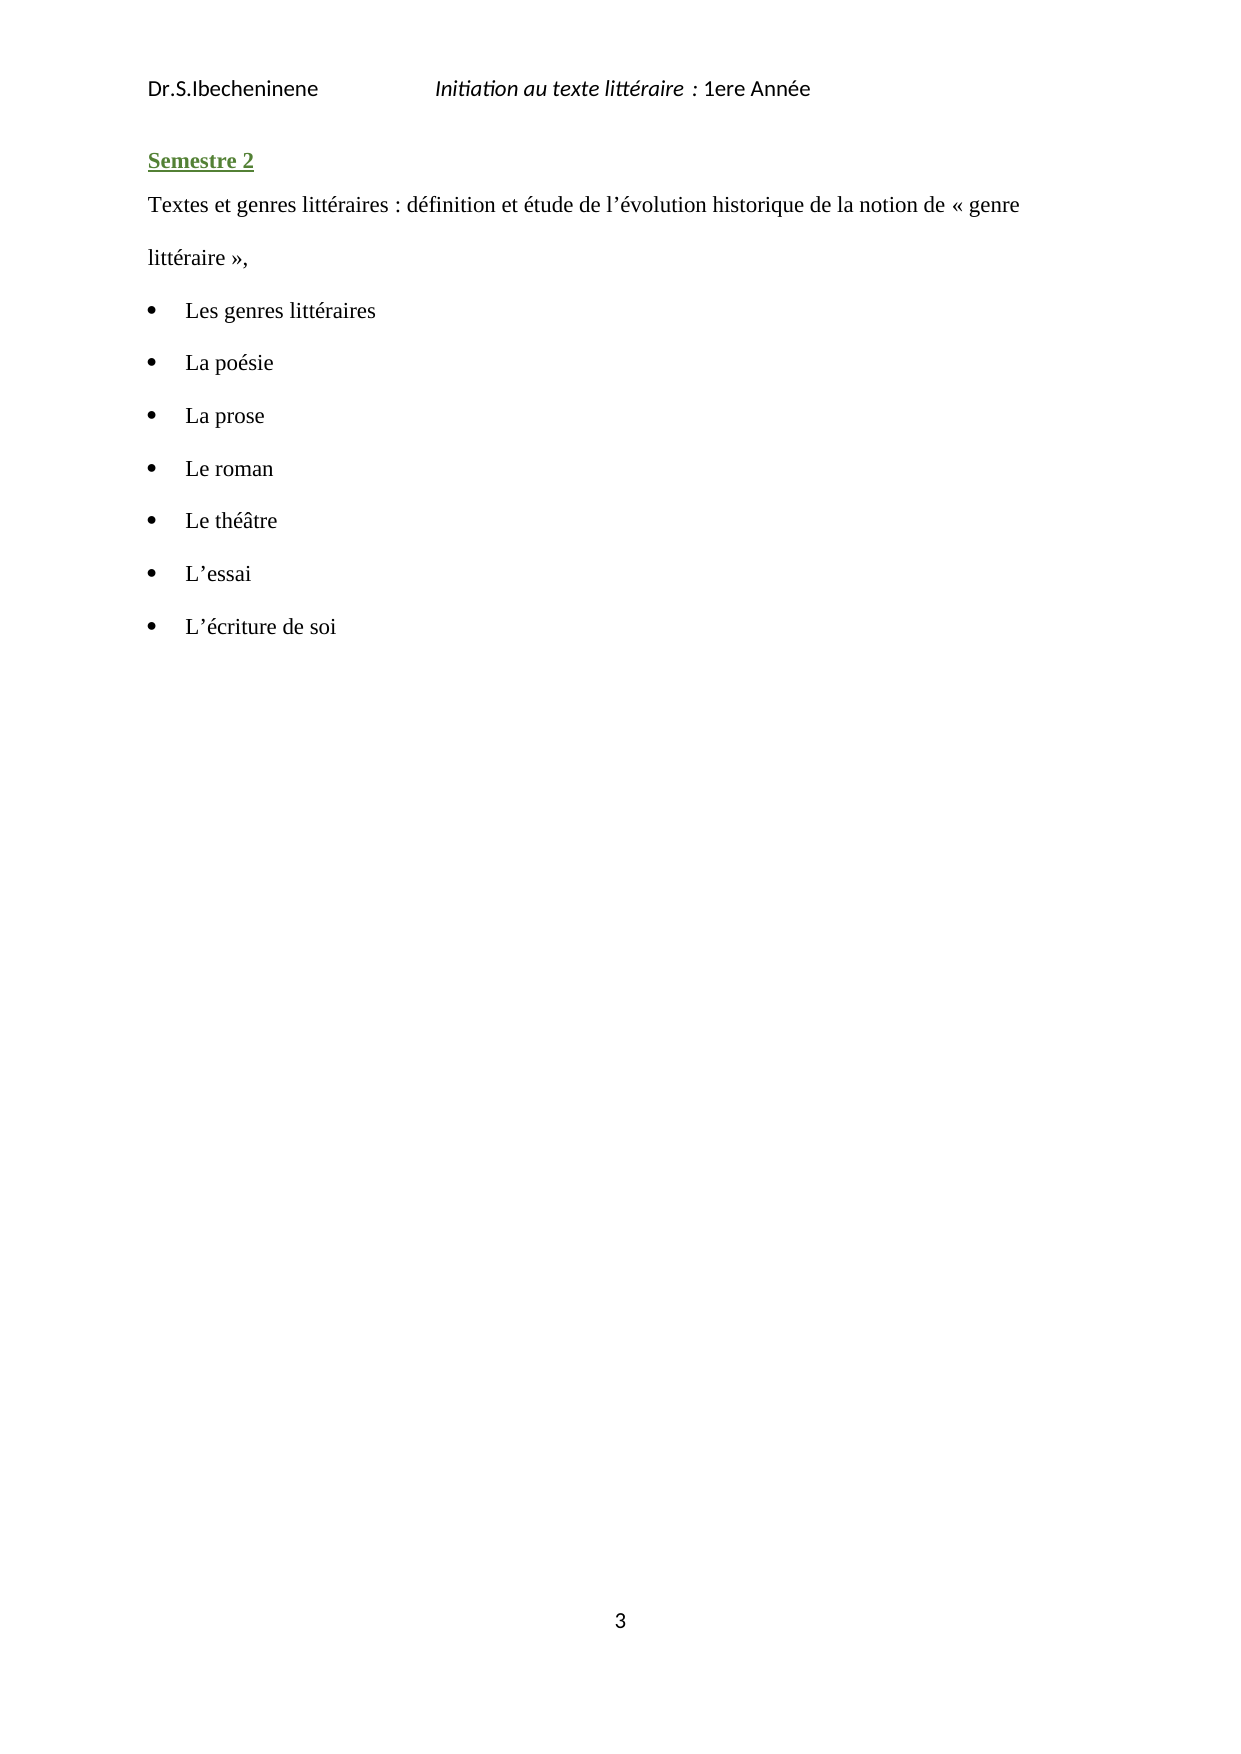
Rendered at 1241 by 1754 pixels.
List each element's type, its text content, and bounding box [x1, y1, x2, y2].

list Le roman [148, 455, 1093, 481]
list La poésie [148, 349, 1093, 376]
list L’écriture de soi [148, 613, 1093, 639]
text Textes et genres littéraires : définition et étude de l’évolution historique de la notion de « genre littéraire », [148, 191, 1093, 270]
list La prose [148, 402, 1093, 428]
list Les genres littéraires [148, 297, 1093, 323]
list Le théâtre [148, 508, 1093, 534]
text Semestre 2 [148, 148, 1093, 174]
list L’essai [148, 560, 1093, 587]
